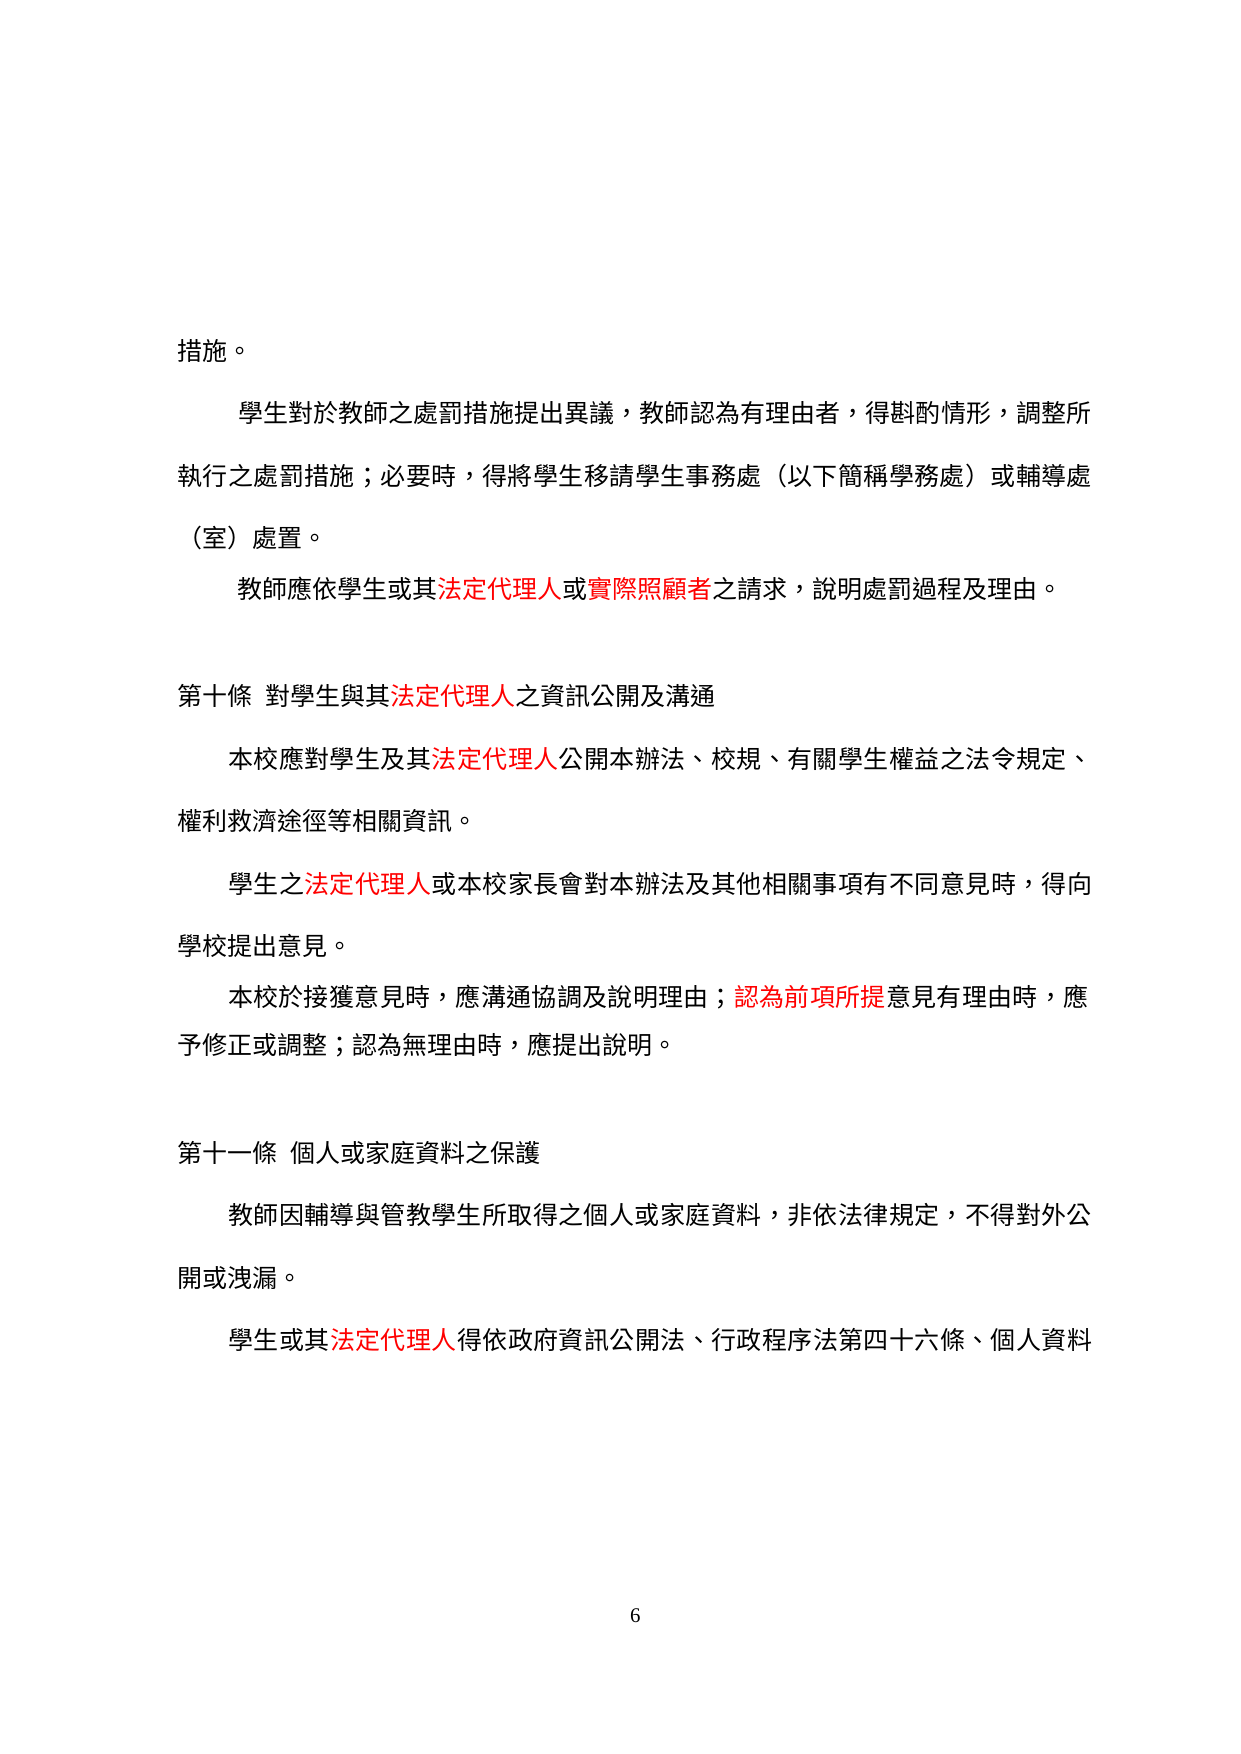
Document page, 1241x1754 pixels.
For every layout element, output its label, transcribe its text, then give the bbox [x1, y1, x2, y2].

text 學生之法定代理人或本校家長會對本辦法及其他相關事項有不同意見時，得向學校提出意見。 [177, 841, 1092, 966]
text 第十條 對學生與其法定代理人之資訊公開及溝通 [177, 653, 1092, 716]
text 本校於接獲意見時，應溝通協調及說明理由；認為前項所提意見有理由時，應予修正或調整；認為無理由時，應提出說明。 [177, 966, 1088, 1062]
text 措施。 [177, 307, 1092, 370]
text 教師因輔導與管教學生所取得之個人或家庭資料，非依法律規定，不得對外公開或洩漏。 [177, 1172, 1092, 1297]
text 教師應依學生或其法定代理人或實際照顧者之請求，說明處罰過程及理由。 [177, 557, 1088, 605]
text 學生或其法定代理人得依政府資訊公開法、行政程序法第四十六條、個人資料 [177, 1297, 1092, 1359]
text 本校應對學生及其法定代理人公開本辦法、校規、有關學生權益之法令規定、權利救濟途徑等相關資訊。 [177, 716, 1092, 841]
text 學生對於教師之處罰措施提出異議，教師認為有理由者，得斟酌情形，調整所執行之處罰措施；必要時，得將學生移請學生事務處（以下簡稱學務處）或輔導處（室）處置。 [177, 370, 1092, 557]
text 第十一條 個人或家庭資料之保護 [177, 1109, 1092, 1172]
